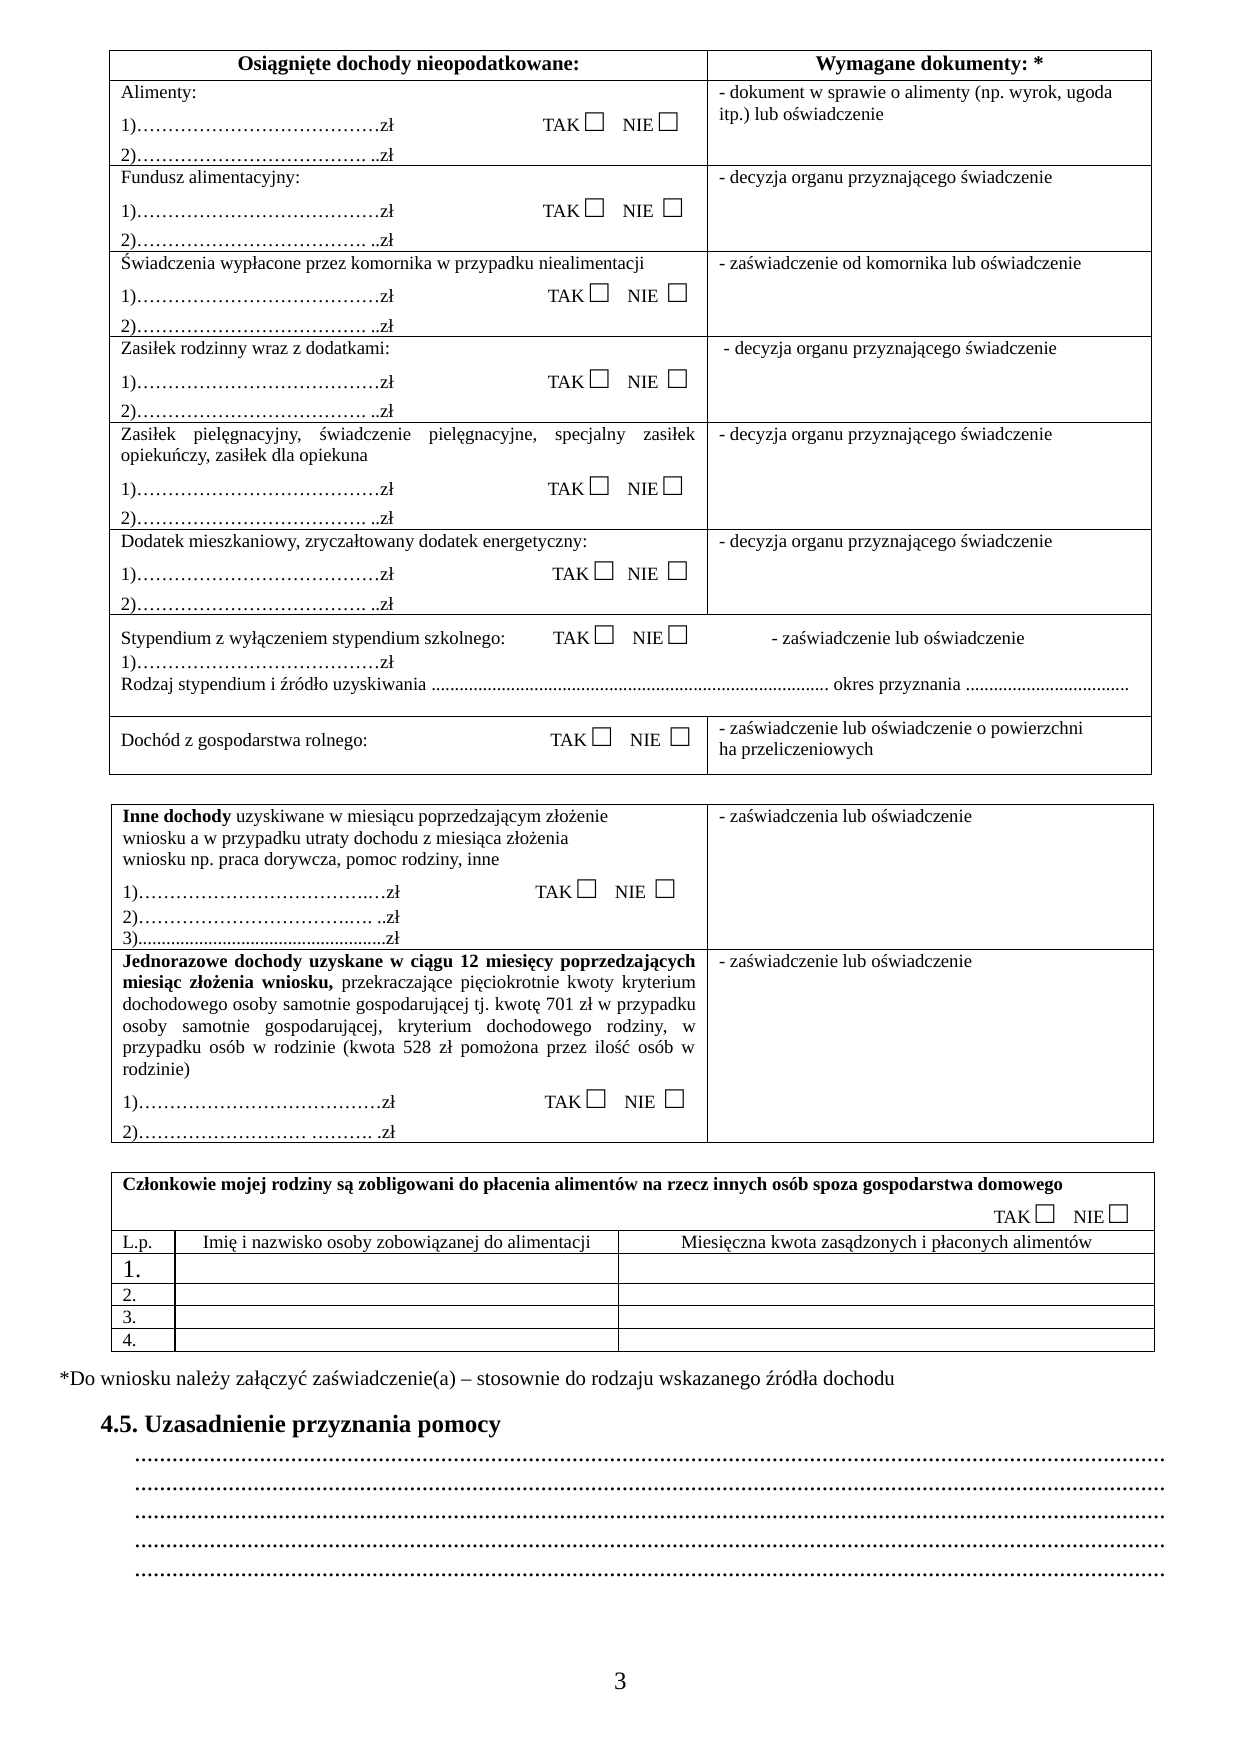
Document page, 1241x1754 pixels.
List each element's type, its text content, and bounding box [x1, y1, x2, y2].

list ..................................................................................................................................................................... [97, 1524, 1181, 1553]
table_cell - decyzja organu przyznającego świadczenie [708, 166, 1151, 251]
table_cell - dokument w sprawie o alimenty (np. wyrok, ugoda itp.) lub oświadczenie [708, 81, 1151, 165]
table_cell [176, 1254, 618, 1283]
table_cell [619, 1254, 1154, 1283]
table_cell [176, 1306, 618, 1328]
table_cell Alimenty: 1)…………………………………zł TAK □ NIE □ 2)………………………………. ..zł [110, 81, 707, 165]
table_cell - zaświadczenie lub oświadczenie o powierzchni ha przeliczeniowych [708, 717, 1151, 774]
list ..................................................................................................................................................................... [97, 1496, 1181, 1524]
table_cell Fundusz alimentacyjny: 1)…………………………………zł TAK □ NIE □ 2)………………………………. ..zł [110, 166, 707, 251]
table_cell [619, 1329, 1154, 1351]
table_cell Stypendium z wyłączeniem stypendium szkolnego: TAK □ NIE □ - zaświadczenie lub oświadczenie 1)…………………………………zł Rodzaj stypendium i źródło uzyskiwania ..................................................................................... okres przyznania ................................... [110, 615, 1151, 716]
table_cell Jednorazowe dochody uzyskane w ciągu 12 miesięcy poprzedzających miesiąc złożenia wniosku, przekraczające pięciokrotnie kwoty kryterium dochodowego osoby samotnie gospodarującej tj. kwotę 701 zł w przypadku osoby samotnie gospodarującej, kryterium dochodowego rodziny, w przypadku osób w rodzinie (kwota 528 zł pomożona przez ilość osób w rodzinie) 1)…………………………………zł TAK □ NIE □ 2)……………………… ………. .zł [112, 950, 707, 1142]
table_cell - zaświadczenie od komornika lub oświadczenie [708, 252, 1151, 336]
table_cell [176, 1284, 618, 1305]
text 4.5. Uzasadnienie przyznania pomocy [100, 1409, 1181, 1438]
list ..................................................................................................................................................................... [97, 1467, 1181, 1496]
table_header - zaświadczenia lub oświadczenie [708, 805, 1153, 949]
table_cell [112, 1254, 174, 1283]
table_cell [619, 1284, 1154, 1305]
list ..................................................................................................................................................................... [97, 1438, 1181, 1467]
table_cell Dochód z gospodarstwa rolnego: TAK □ NIE □ [110, 717, 707, 774]
table_cell - decyzja organu przyznającego świadczenie [708, 337, 1151, 422]
table_header Wymagane dokumenty: * [708, 51, 1151, 80]
table_cell Dodatek mieszkaniowy, zryczałtowany dodatek energetyczny: 1)…………………………………zł TAK □ NIE □ 2)………………………………. ..zł [110, 530, 707, 614]
table_cell Zasiłek rodzinny wraz z dodatkami: 1)…………………………………zł TAK □ NIE □ 2)………………………………. ..zł [110, 337, 707, 422]
list ..................................................................................................................................................................... [97, 1553, 1181, 1582]
table_cell [176, 1329, 618, 1351]
table_cell - decyzja organu przyznającego świadczenie [708, 423, 1151, 529]
table_cell Imię i nazwisko osoby zobowiązanej do alimentacji [176, 1231, 618, 1253]
table_cell Świadczenia wypłacone przez komornika w przypadku niealimentacji 1)…………………………………zł TAK □ NIE □ 2)………………………………. ..zł [110, 252, 707, 336]
table_cell Zasiłek pielęgnacyjny, świadczenie pielęgnacyjne, specjalny zasiłek opiekuńczy, zasiłek dla opiekuna 1)…………………………………zł TAK □ NIE □ 2)………………………………. ..zł [110, 423, 707, 529]
table_cell Miesięczna kwota zasądzonych i płaconych alimentów [619, 1231, 1154, 1253]
table_header Osiągnięte dochody nieopodatkowane: [110, 51, 707, 80]
text *Do wniosku należy załączyć zaświadczenie(a) – stosownie do rodzaju wskazanego źródła dochodu [59, 1366, 1181, 1390]
table_header Członkowie mojej rodziny są zobligowani do płacenia alimentów na rzecz innych osób spoza gospodarstwa domowego TAK □ NIE □ [112, 1173, 1154, 1230]
table_cell - decyzja organu przyznającego świadczenie [708, 530, 1151, 614]
table_cell [112, 1329, 174, 1351]
table_cell [619, 1306, 1154, 1328]
table_cell [112, 1284, 174, 1305]
table_header Inne dochody uzyskiwane w miesiącu poprzedzającym złożenie wniosku a w przypadku utraty dochodu z miesiąca złożenia wniosku np. praca dorywcza, pomoc rodziny, inne 1)……………………………….…zł TAK □ NIE □ 2)…………………………….…. ..zł 3).....................................................zł [112, 805, 707, 949]
table_cell [112, 1306, 174, 1328]
table_cell - zaświadczenie lub oświadczenie [708, 950, 1153, 1142]
table_cell L.p. [112, 1231, 174, 1253]
